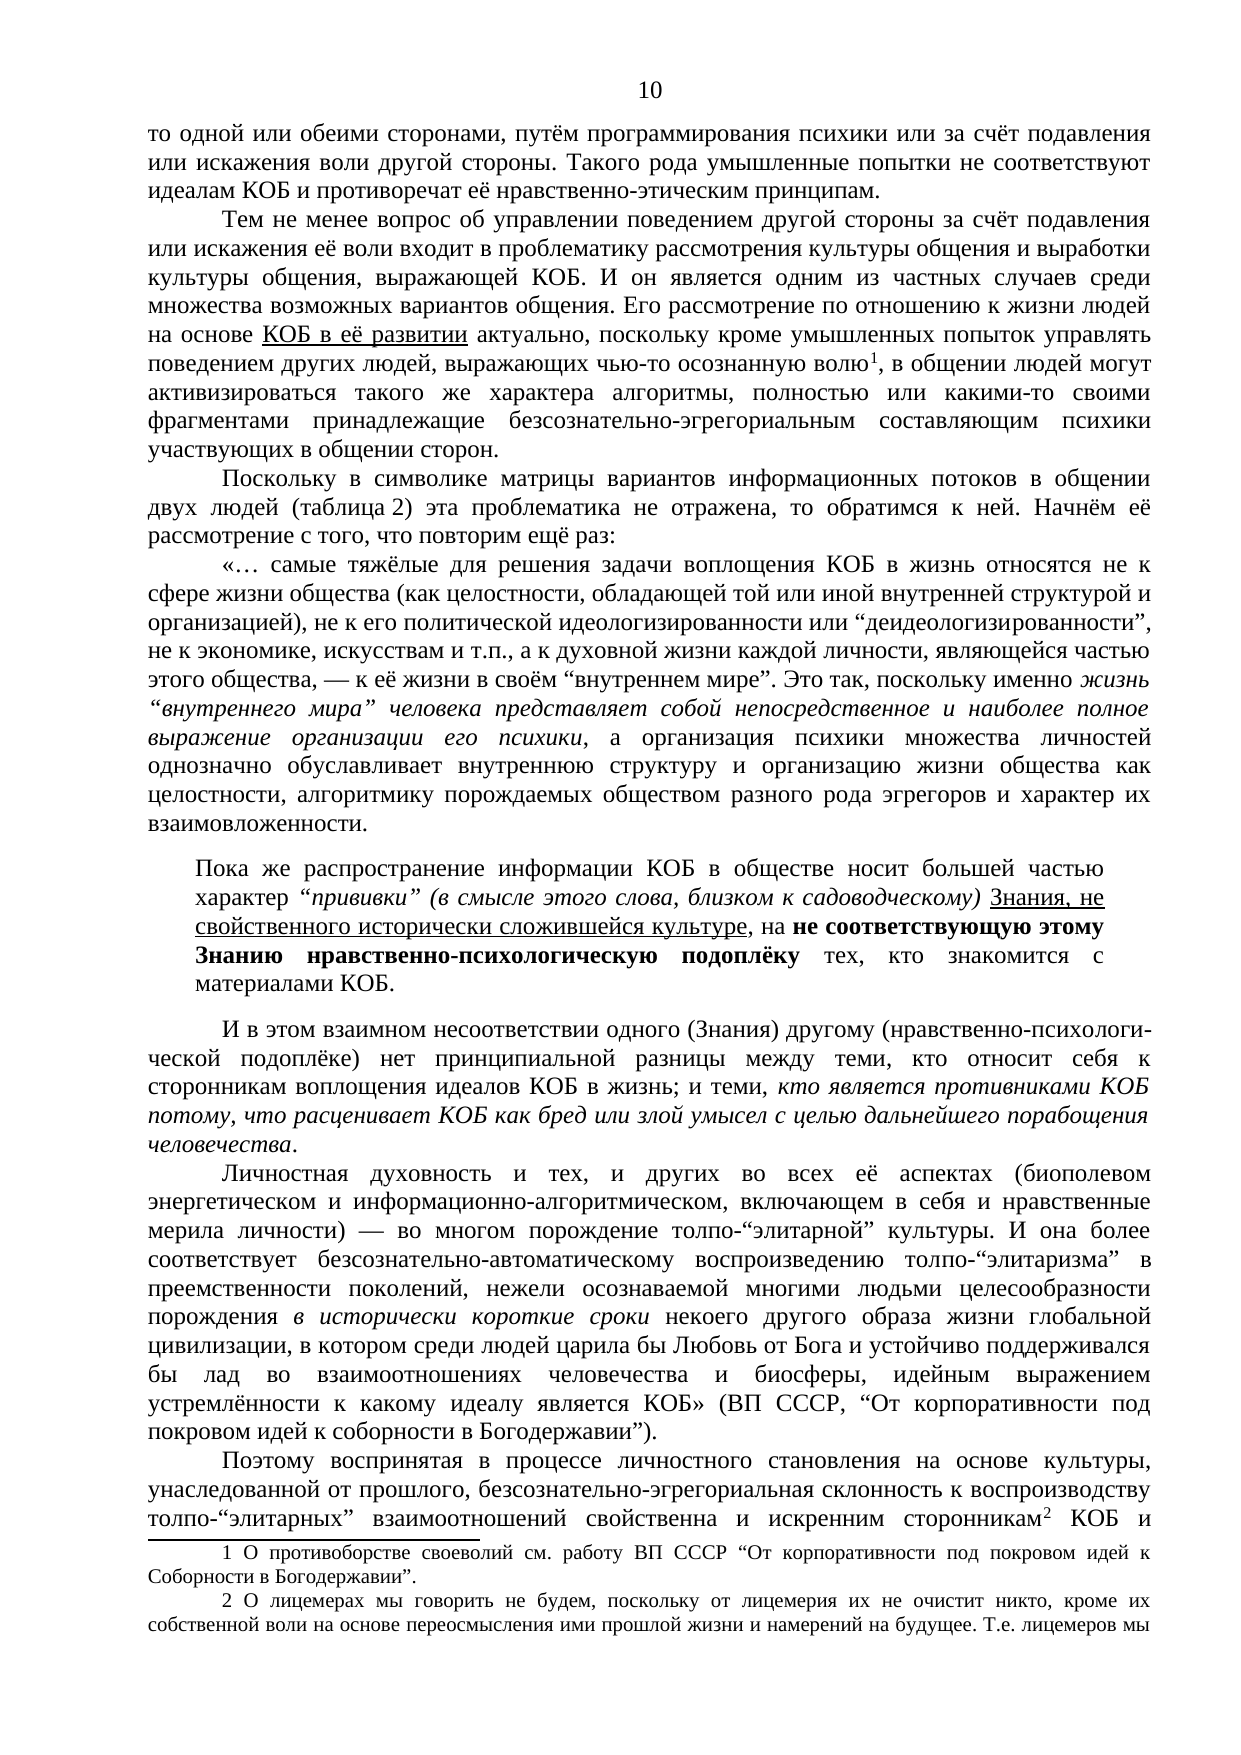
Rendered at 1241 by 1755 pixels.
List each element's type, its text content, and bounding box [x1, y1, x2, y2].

text «… самые тяжёлые для решения задачи воплощения КОБ в жизнь относятся не к сфере жизни общества (как целостности, обладающей той или иной внутренней структурой и организацией), не к его политической идеологизированности или “деидеологизи­ро­ван­нос­ти”, не к экономике, искусствам и т.п., а к духовной жизни каждой личности, являющейся частью этого общества, — к её жизни в своём “внутреннем мире”. Это так, поскольку именно жизнь “внут­реннего мира” человека представляет собой непосредственное и наиболее полное выражение организации его психики, а организация психики множества личностей однозначно обуславливает внутреннюю структуру и организацию жизни общества как целостности, алгоритмику порождаемых обществом разного рода эгрегоров и характер их взаимовложенности. [148, 549, 1152, 837]
text И в этом взаимном несоответствии одного (Знания) другому (нравственно-психо­ло­ги­ческой подоплёке) нет принципиальной разницы между теми, кто относит себя к сторонникам воплощения идеалов КОБ в жизнь; и теми, кто является противниками КОБ потому, что расценивает КОБ как бред или злой умысел с целью дальнейшего порабощения человечества. [148, 1014, 1152, 1158]
text О противоборстве своеволий см. работу ВП СССР “От корпоративности под покровом идей к Соборности в Богодержавии”. [148, 1540, 1152, 1588]
text О лицемерах мы говорить не будем, поскольку от лицемерия их не очистит никто, кроме их собственной воли на основе переосмысления ими прошлой жизни и намерений на будущее. Т.е. лицемеров мы [148, 1588, 1152, 1636]
text то одной или обеими сторонами, путём программирования психики или за счёт подавления или искажения воли другой стороны. Такого рода умышленные попытки не соответствуют идеалам КОБ и противоречат её нравственно-этическим принципам. [148, 118, 1152, 204]
text Пока же распространение информации КОБ в обществе носит большей частью характер “прививки” (в смысле этого слова, близком к садоводческому) Знания, не свойственного исторически сло­жив­шейся культуре, на не соответствующую этому Знанию нравственно-психологическую подоплёку тех, кто знакомится с материалами КОБ. [195, 853, 1104, 997]
text Тем не менее вопрос об управлении поведением другой стороны за счёт подавления или искажения её воли входит в проблематику рассмотрения культуры общения и выработки культуры общения, выражающей КОБ. И он является одним из частных случаев среди множества возможных вариантов общения. Его рассмотрение по отношению к жизни людей на основе КОБ в её развитии актуально, поскольку кроме умышленных попыток управлять поведением других людей, выражающих чью-то осознанную волю, в общении людей могут активизироваться такого же характера алгоритмы, полностью или какими-то своими фрагментами принадлежащие безсознательно-эгре­го­ри­­альным составляющим психики участвующих в общении сторон. [148, 204, 1152, 463]
text Поскольку в символике матрицы вариантов информационных потоков в общении двух людей (таблица 2) эта проблематика не отражена, то обратимся к ней. Начнём её рассмотрение с того, что повторим ещё раз: [148, 463, 1152, 549]
text Поэтому воспринятая в процессе личностного становления на основе культуры, унаследованной от прошлого, безсознательно-эгрегориальная склонность к воспроизводству толпо-“элитарных” взаимоотношений свойственна и искренним сторонникам КОБ и неизбежно выражается через алгоритмику безсознательно-эгрегориального марева в их общении как с другими сторонниками КОБ, так и с людьми, не имевшими до вступления в общение с ними никакого представления о КОБ. И поскольку это происходит под покровом КОБ, то во всех случаях не несёт ничего хорошего ни самим сторонникам КОБ, ни остальному обществу, поскольку: [148, 1445, 1152, 1531]
text Личностная духовность и тех, и других во всех её аспектах (биополевом энергетическом и информационно-алгоритмическом, включающем в себя и нравственные мерила личности) — во многом порождение толпо-“элитарной” культуры. И она более соответствует безсознательно-автоматическому воспроизведению тол­по-“элита­риз­ма” в преемственности поколений, нежели осознаваемой многими людьми целесообразности порождения в исторически короткие сроки некоего другого образа жизни глобальной цивилизации, в котором среди людей царила бы Любовь от Бога и устойчиво поддерживался бы лад во взаимоотношениях человечества и биосферы, идейным выражением устремлённости к какому идеалу является КОБ» (ВП СССР, “От корпоративности под покровом идей к соборности в Богодержавии”). [148, 1158, 1152, 1445]
